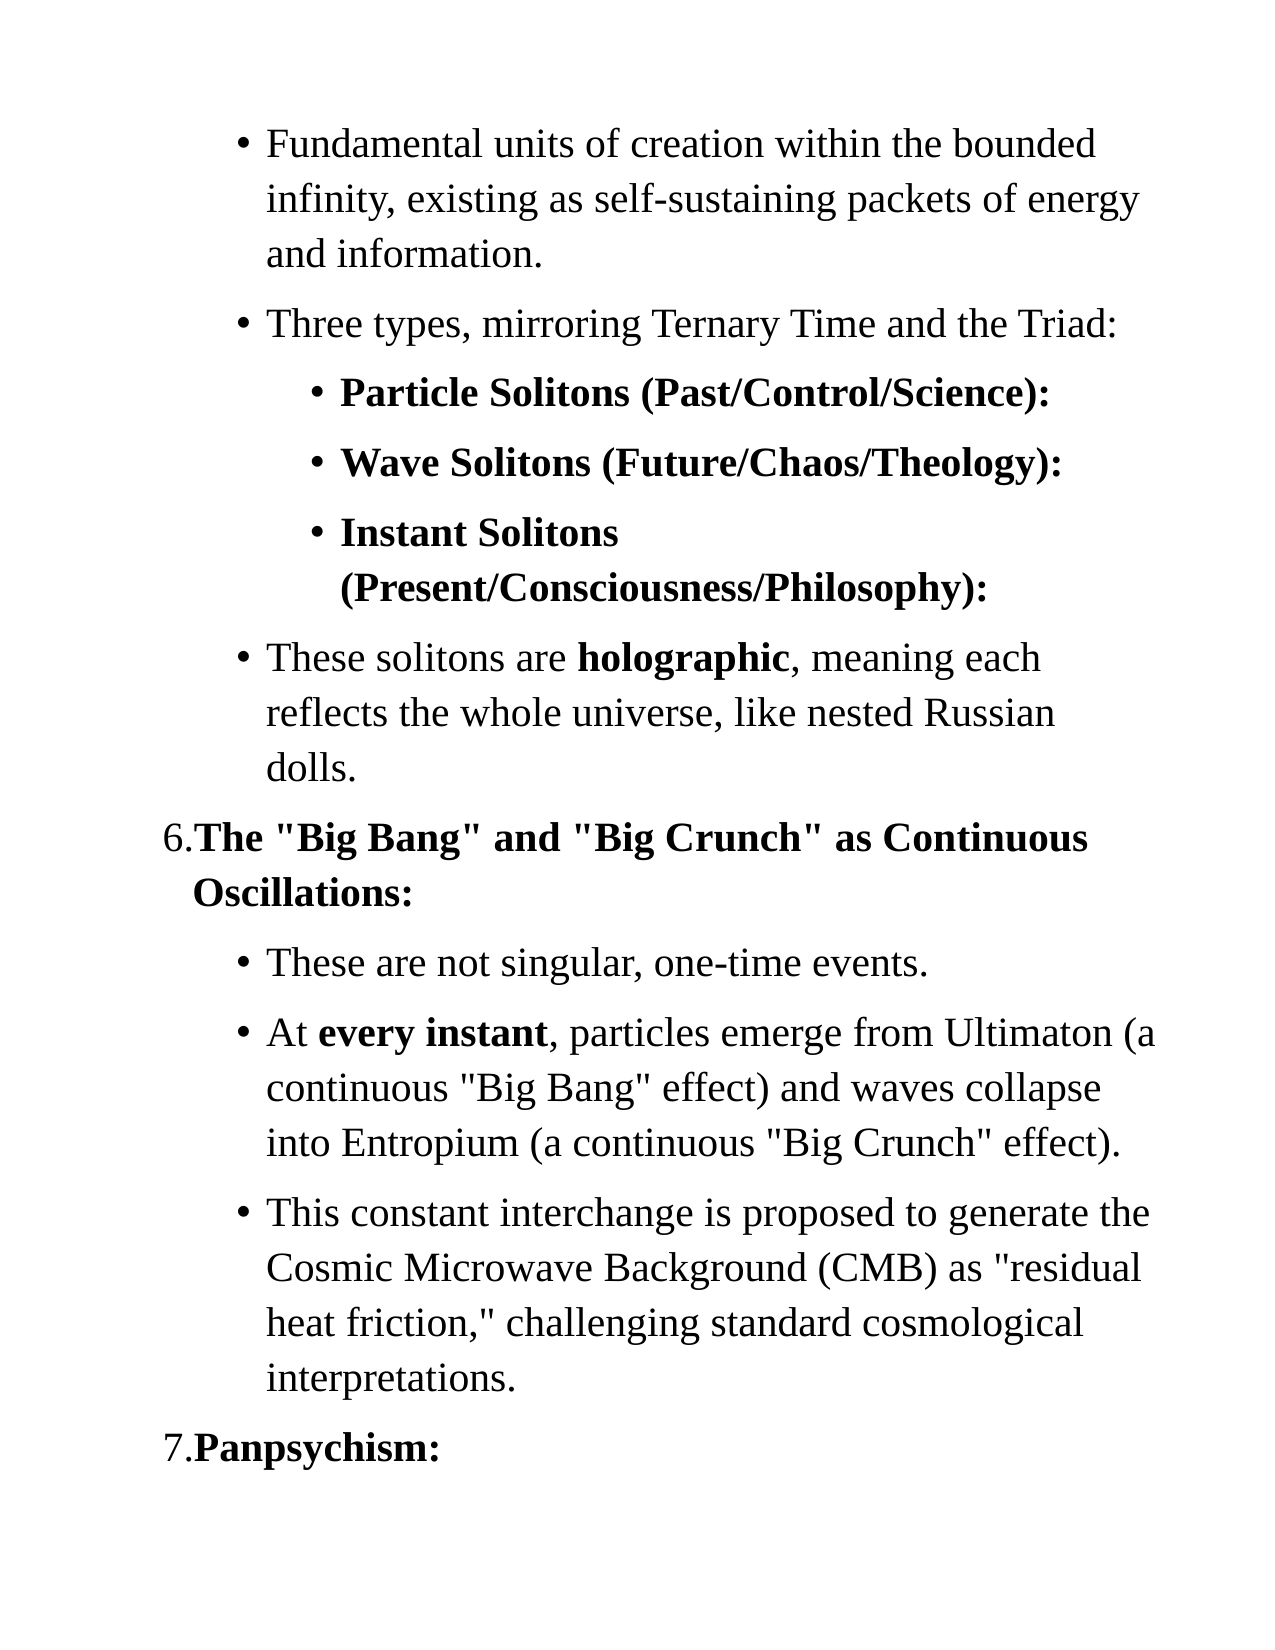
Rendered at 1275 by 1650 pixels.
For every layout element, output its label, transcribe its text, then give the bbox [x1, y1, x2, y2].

list This constant interchange is proposed to generate the Cosmic Microwave Background (CMB) as "residual heat friction," challenging standard cosmological interpretations. [236, 1187, 1157, 1400]
list Instant Solitons (Present/Consciousness/Philosophy): [310, 507, 1157, 611]
list Three types, mirroring Ternary Time and the Triad: [236, 298, 1157, 346]
list Particle Solitons (Past/Control/Science): [310, 368, 1157, 416]
list The "Big Bang" and "Big Crunch" as Continuous Oscillations: [162, 812, 1157, 915]
list These solitons are holographic, meaning each reflects the whole universe, like nested Russian dolls. [236, 632, 1157, 791]
list At every instant, particles emerge from Ultimaton (a continuous "Big Bang" effect) and waves collapse into Entropium (a continuous "Big Crunch" effect). [236, 1007, 1157, 1165]
list These are not singular, one-time events. [236, 937, 1157, 985]
list Fundamental units of creation within the bounded infinity, existing as self-sustaining packets of energy and information. [236, 118, 1157, 276]
list Wave Solitons (Future/Chaos/Theology): [310, 438, 1157, 486]
list Panpsychism: [162, 1422, 1157, 1470]
